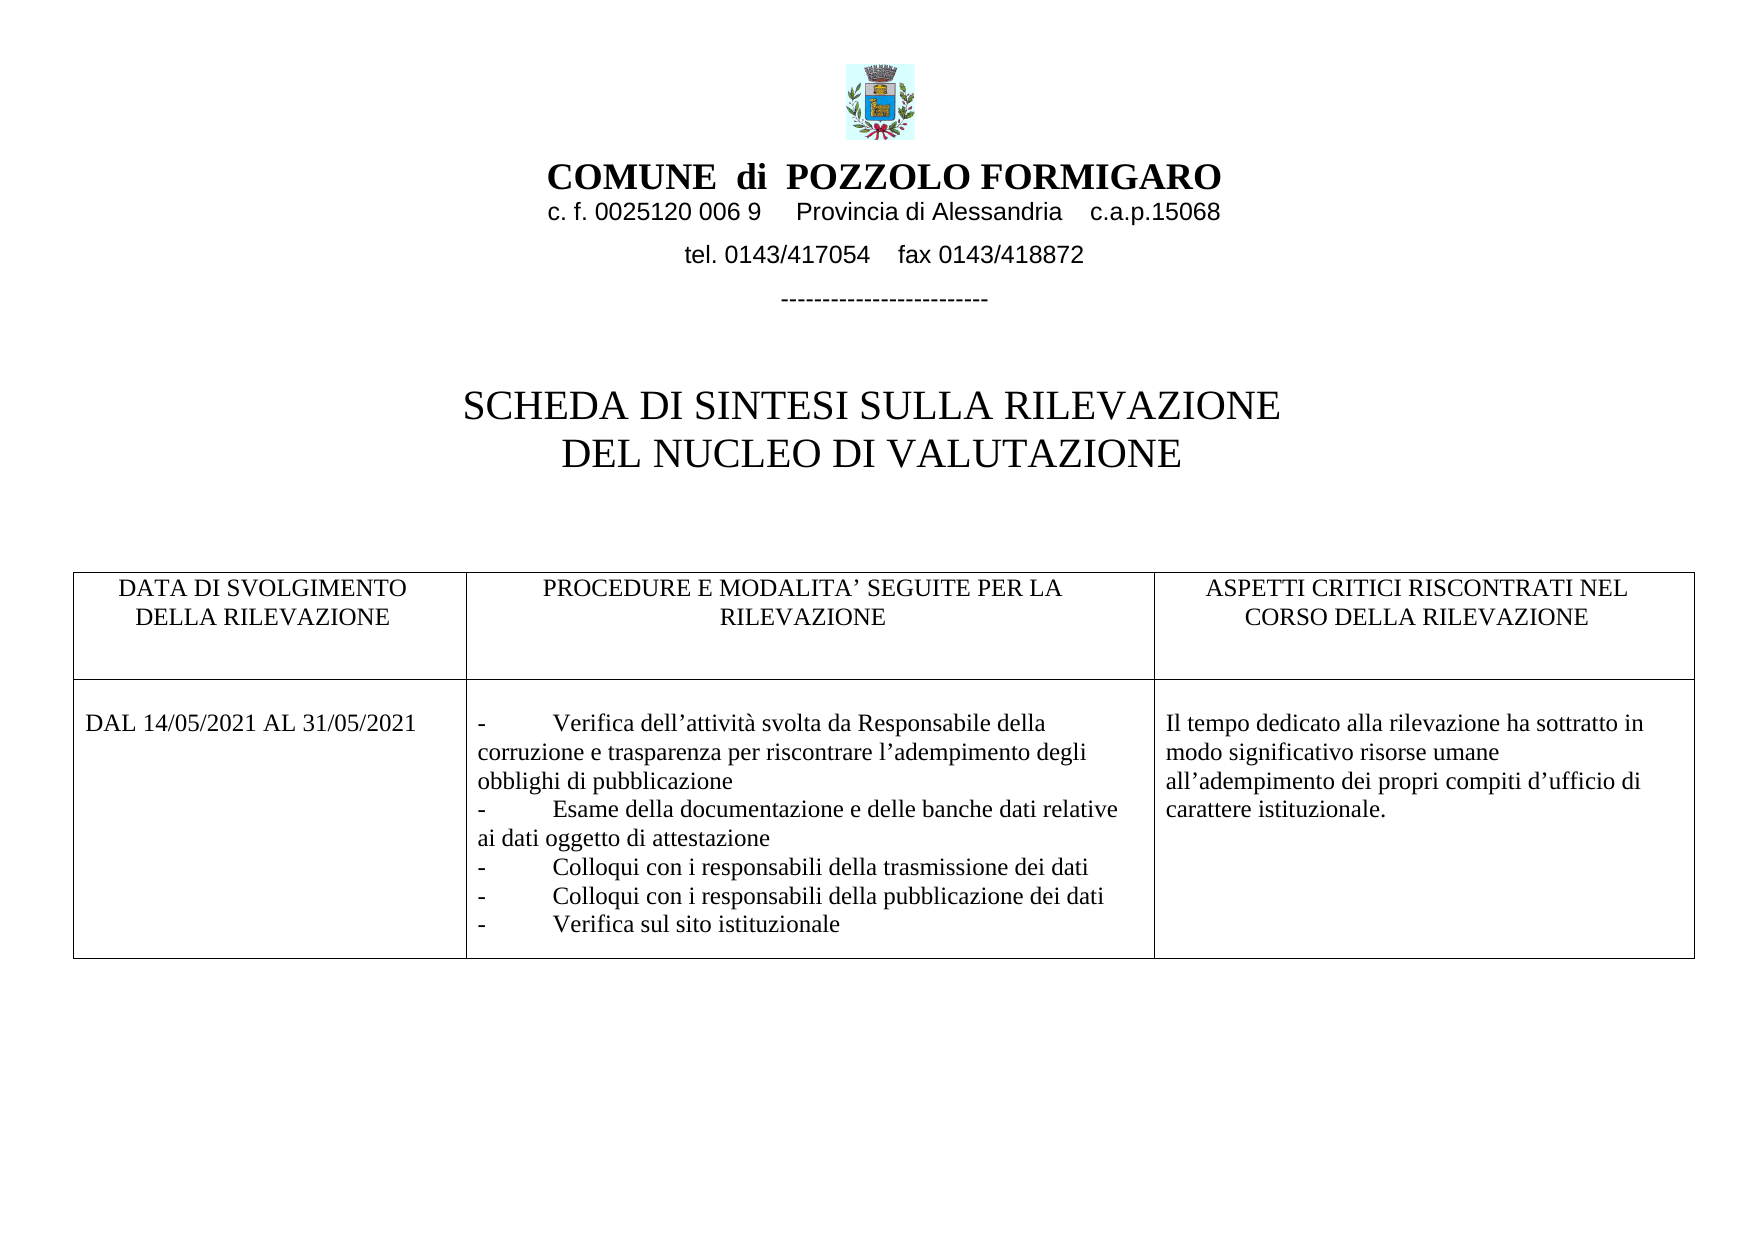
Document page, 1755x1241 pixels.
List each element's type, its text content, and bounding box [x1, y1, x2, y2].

table_cell DAL 14/05/2021 AL 31/05/2021 [74, 680, 466, 958]
table_header DATA DI SVOLGIMENTO DELLA RILEVAZIONE [74, 573, 466, 678]
text DEL NUCLEO DI VALUTAZIONE [74, 428, 1680, 476]
subtitle [38, 56, 188, 69]
text SCHEDA DI SINTESI SULLA RILEVAZIONE [74, 380, 1680, 428]
table_header PROCEDURE E MODALITA’ SEGUITE PER LA RILEVAZIONE [467, 573, 1154, 678]
table_header ASPETTI CRITICI RISCONTRATI NEL CORSO DELLA RILEVAZIONE [1155, 573, 1694, 678]
text ------------------------- [74, 283, 1695, 312]
table_cell Verifica dell’attività svolta da Responsabile della corruzione e trasparenza per riscontrare l’adempimento degli obblighi di pubblicazione Esame della documentazione e delle banche dati relative ai dati oggetto di attestazione Colloqui con i responsabili della trasmissione dei dati Colloqui con i responsabili della pubblicazione dei dati Verifica sul sito istituzionale [467, 680, 1154, 958]
text c. f. 0025120 006 9 Provincia di Alessandria c.a.p.15068 [74, 197, 1695, 226]
subtitle COMUNE di POZZOLO FORMIGARO [74, 154, 1695, 197]
text tel. 0143/417054 fax 0143/418872 [74, 240, 1695, 269]
table_cell Il tempo dedicato alla rilevazione ha sottratto in modo significativo risorse umane all’adempimento dei propri compiti d’ufficio di carattere istituzionale. [1155, 680, 1694, 958]
